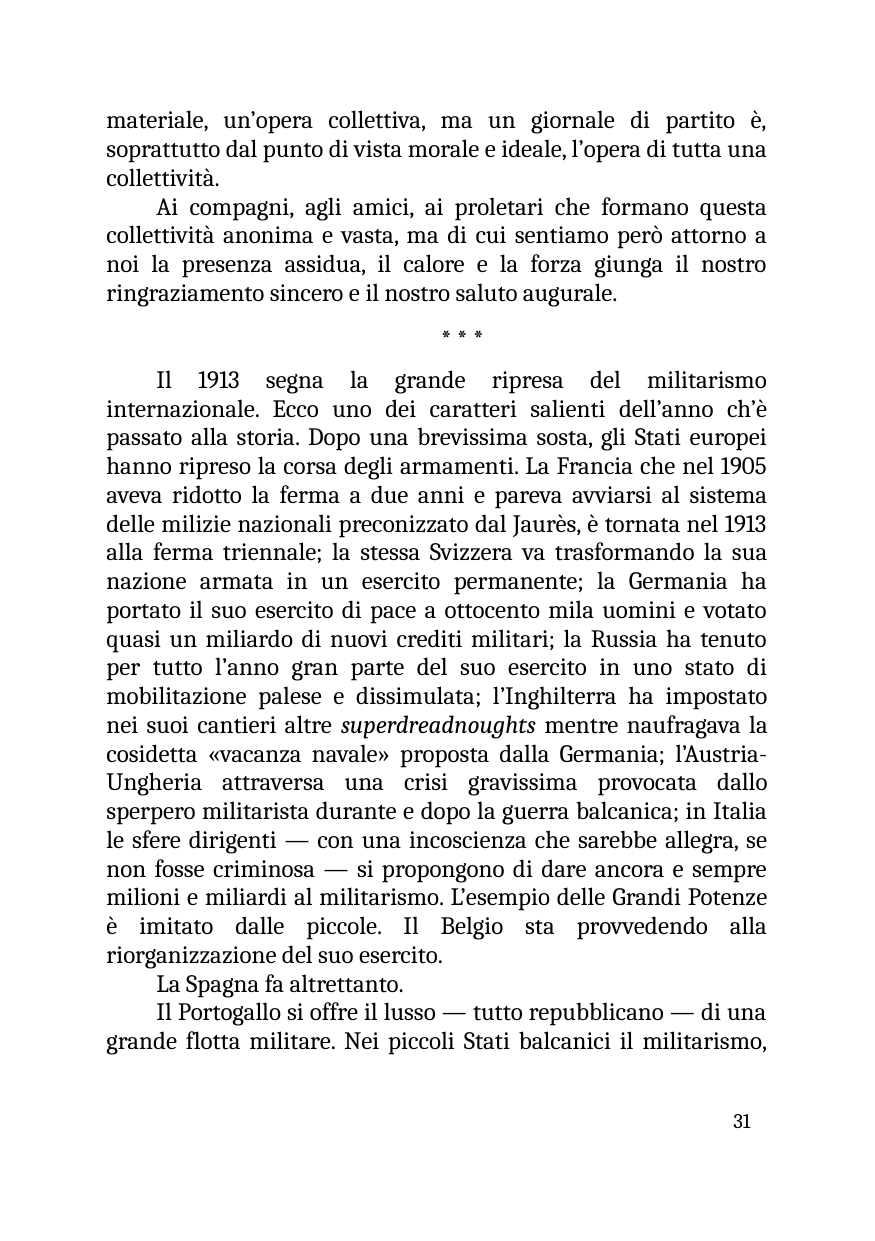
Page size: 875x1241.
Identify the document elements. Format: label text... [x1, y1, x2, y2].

text Ai compagni, agli amici, ai proletari che formano questa collettività anonima e vasta, ma di cui sentiamo però attorno a noi la presenza assidua, il calore e la forza giunga il nostro ringraziamento sincero e il nostro saluto augurale. [106, 192, 768, 307]
text * * * [106, 325, 768, 354]
text Il Portogallo si offre il lusso — tutto repubblicano — di una grande flotta militare. Nei piccoli Stati balcanici il militarismo, [106, 998, 768, 1056]
text La Spagna fa altrettanto. [106, 969, 768, 998]
text Il 1913 segna la grande ripresa del militarismo internazionale. Ecco uno dei caratteri salienti dell’anno ch’è passato alla storia. Dopo una brevissima sosta, gli Stati europei hanno ripreso la corsa degli armamenti. La Francia che nel 1905 aveva ridotto la ferma a due anni e pareva avviarsi al sistema delle milizie nazionali preconizzato dal Jaurès, è tornata nel 1913 alla ferma triennale; la stessa Svizzera va trasformando la sua nazione armata in un esercito permanente; la Germania ha portato il suo esercito di pace a ottocento mila uomini e votato quasi un miliardo di nuovi crediti militari; la Russia ha tenuto per tutto l’anno gran parte del suo esercito in uno stato di mobilitazione palese e dissimulata; l’Inghilterra ha impostato nei suoi cantieri altre superdreadnoughts mentre naufragava la cosidetta «vacanza navale» proposta dalla Germania; l’Austria-Ungheria attraversa una crisi gravissima provocata dallo sperpero militarista durante e dopo la guerra balcanica; in Italia le sfere dirigenti — con una incoscienza che sarebbe allegra, se non fosse criminosa — si propongono di dare ancora e sempre milioni e miliardi al militarismo. L’esempio delle Grandi Potenze è imitato dalle piccole. Il Belgio sta provvedendo alla riorganizzazione del suo esercito. [106, 366, 768, 969]
text materiale, un’opera collettiva, ma un giornale di partito è, soprattutto dal punto di vista morale e ideale, l’opera di tutta una collettività. [106, 106, 768, 192]
